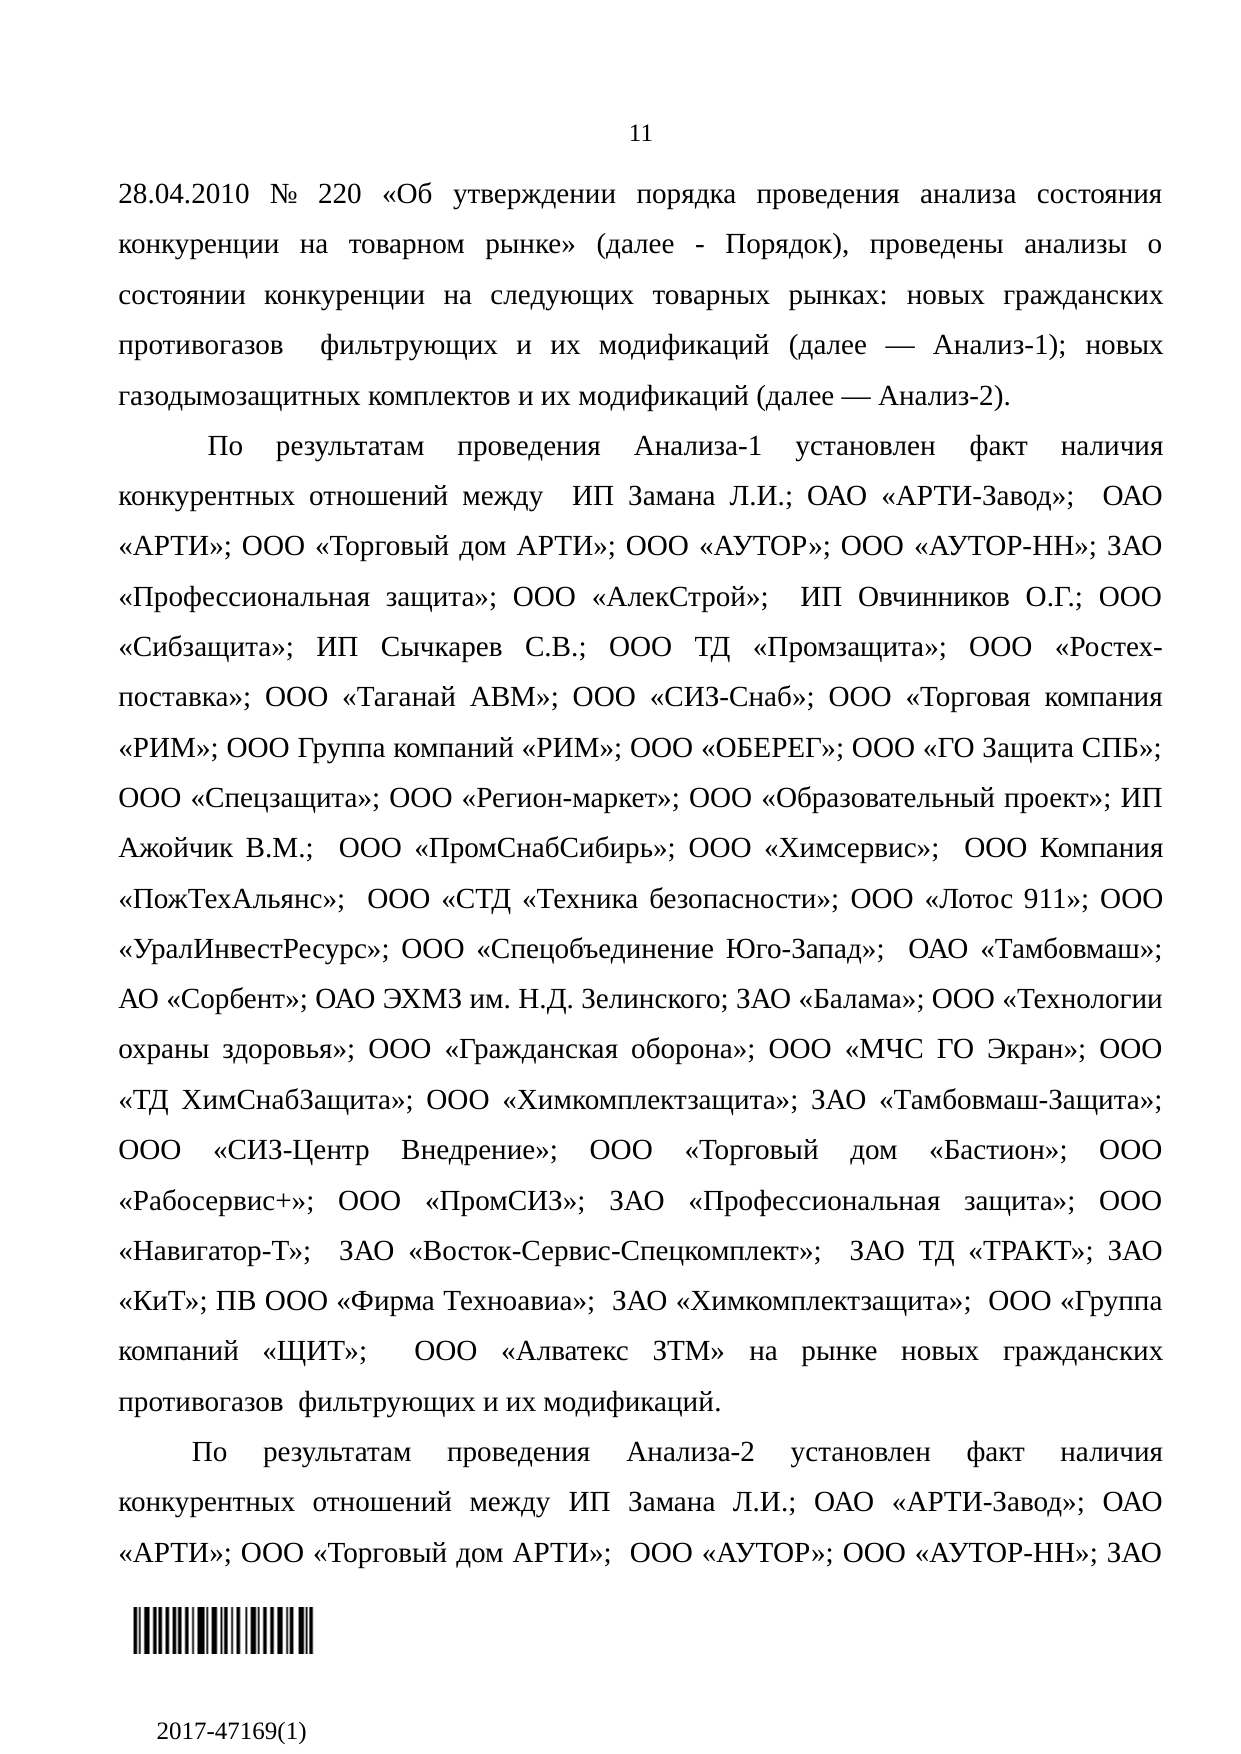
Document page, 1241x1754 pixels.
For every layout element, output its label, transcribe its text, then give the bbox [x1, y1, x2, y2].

picture [118, 1607, 331, 1654]
text По результатам проведения Анализа-2 установлен факт наличия конкурентных отношений между ИП Замана Л.И.; ОАО «АРТИ-Завод»; ОАО «АРТИ»; ООО «Торговый дом АРТИ»; ООО «АУТОР»; ООО «АУТОР-НН»; ЗАО [118, 1434, 1163, 1568]
text По результатам проведения Анализа-1 установлен факт наличия конкурентных отношений между ИП Замана Л.И.; ОАО «АРТИ-Завод»; ОАО «АРТИ»; ООО «Торговый дом АРТИ»; ООО «АУТОР»; ООО «АУТОР-НН»; ЗАО «Профессиональная защита»; ООО «АлекСтрой»; ИП Овчинников О.Г.; ООО «Сибзащита»; ИП Сычкарев С.В.; ООО ТД «Промзащита»; ООО «Ростех-поставка»; ООО «Таганай АВМ»; ООО «СИЗ-Снаб»; ООО «Торговая компания «РИМ»; ООО Группа компаний «РИМ»; ООО «ОБЕРЕГ»; ООО «ГО Защита СПБ»; ООО «Спецзащита»; ООО «Регион-маркет»; ООО «Образовательный проект»; ИП Ажойчик В.М.; ООО «ПромСнабСибирь»; ООО «Химсервис»; ООО Компания «ПожТехАльянс»; ООО «СТД «Техника безопасности»; ООО «Лотос 911»; ООО «УралИнвестРесурс»; ООО «Спецобъединение Юго-Запад»; ОАО «Тамбовмаш»; АО «Сорбент»; ОАО ЭХМЗ им. Н.Д. Зелинского; ЗАО «Балама»; ООО «Технологии охраны здоровья»; ООО «Гражданская оборона»; ООО «МЧС ГО Экран»; ООО «ТД ХимСнабЗащита»; ООО «Химкомплектзащита»; ЗАО «Тамбовмаш-Защита»; ООО «СИЗ-Центр Внедрение»; ООО «Торговый дом «Бастион»; ООО «Рабосервис+»; ООО «ПромСИЗ»; ЗАО «Профессиональная защита»; ООО «Навигатор-Т»; ЗАО «Восток-Сервис-Спецкомплект»; ЗАО ТД «ТРАКТ»; ЗАО «КиТ»; ПВ ООО «Фирма Техноавиа»; ЗАО «Химкомплектзащита»; ООО «Группа компаний «ЩИТ»; ООО «Алватекс ЗТМ» на рынке новых гражданских противогазов фильтрующих и их модификаций. [118, 428, 1163, 1417]
text 28.04.2010 № 220 «Об утверждении порядка проведения анализа состояния конкуренции на товарном рынке» (далее - Порядок), проведены анализы о состоянии конкуренции на следующих товарных рынках: новых гражданских противогазов фильтрующих и их модификаций (далее — Анализ-1); новых газодымозащитных комплектов и их модификаций (далее — Анализ-2). [118, 176, 1163, 411]
